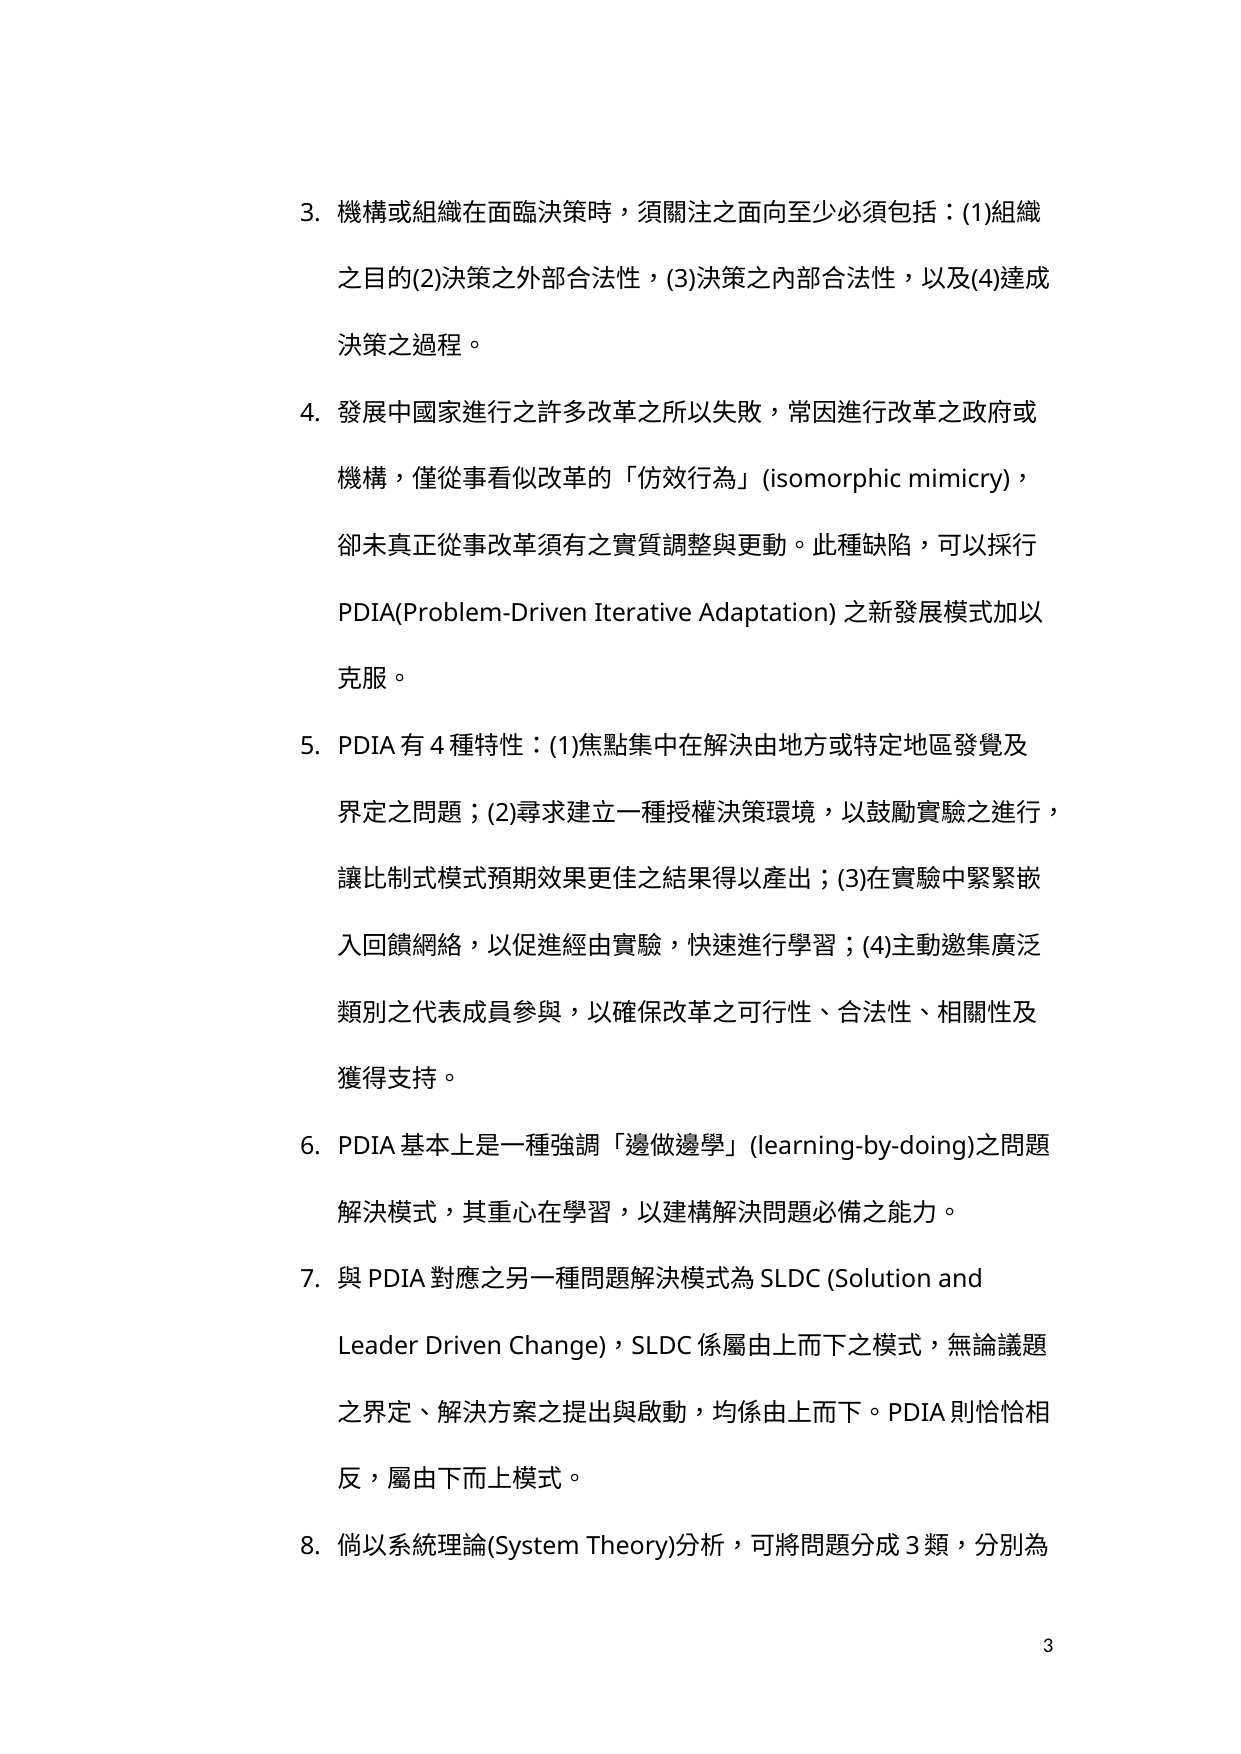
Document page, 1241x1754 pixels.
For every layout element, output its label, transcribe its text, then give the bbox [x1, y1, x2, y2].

list 發展中國家進行之許多改革之所以失敗，常因進行改革之政府或機構，僅從事看似改革的「仿效行為」(isomorphic mimicry)，卻未真正從事改革須有之實質調整與更動。此種缺陷，可以採行PDIA(Problem-Driven Iterative Adaptation) 之新發展模式加以克服。 [300, 377, 1053, 710]
list PDIA有4種特性：(1)焦點集中在解決由地方或特定地區發覺及界定之問題；(2)尋求建立一種授權決策環境，以鼓勵實驗之進行，讓比制式模式預期效果更佳之結果得以產出；(3)在實驗中緊緊嵌入回饋網絡，以促進經由實驗，快速進行學習；(4)主動邀集廣泛類別之代表成員參與，以確保改革之可行性、合法性、相關性及獲得支持。 [300, 710, 1053, 1110]
list 倘以系統理論(System Theory)分析，可將問題分成3類，分別為 [300, 1510, 1053, 1577]
list 與PDIA對應之另一種問題解決模式為SLDC (Solution and Leader Driven Change)，SLDC係屬由上而下之模式，無論議題之界定、解決方案之提出與啟動，均係由上而下。PDIA則恰恰相反，屬由下而上模式。 [300, 1244, 1053, 1510]
list 機構或組織在面臨決策時，須關注之面向至少必須包括：(1)組織之目的(2)決策之外部合法性，(3)決策之內部合法性，以及(4)達成決策之過程。 [300, 177, 1053, 377]
list PDIA基本上是一種強調「邊做邊學」(learning-by-doing)之問題解決模式，其重心在學習，以建構解決問題必備之能力。 [300, 1110, 1053, 1244]
